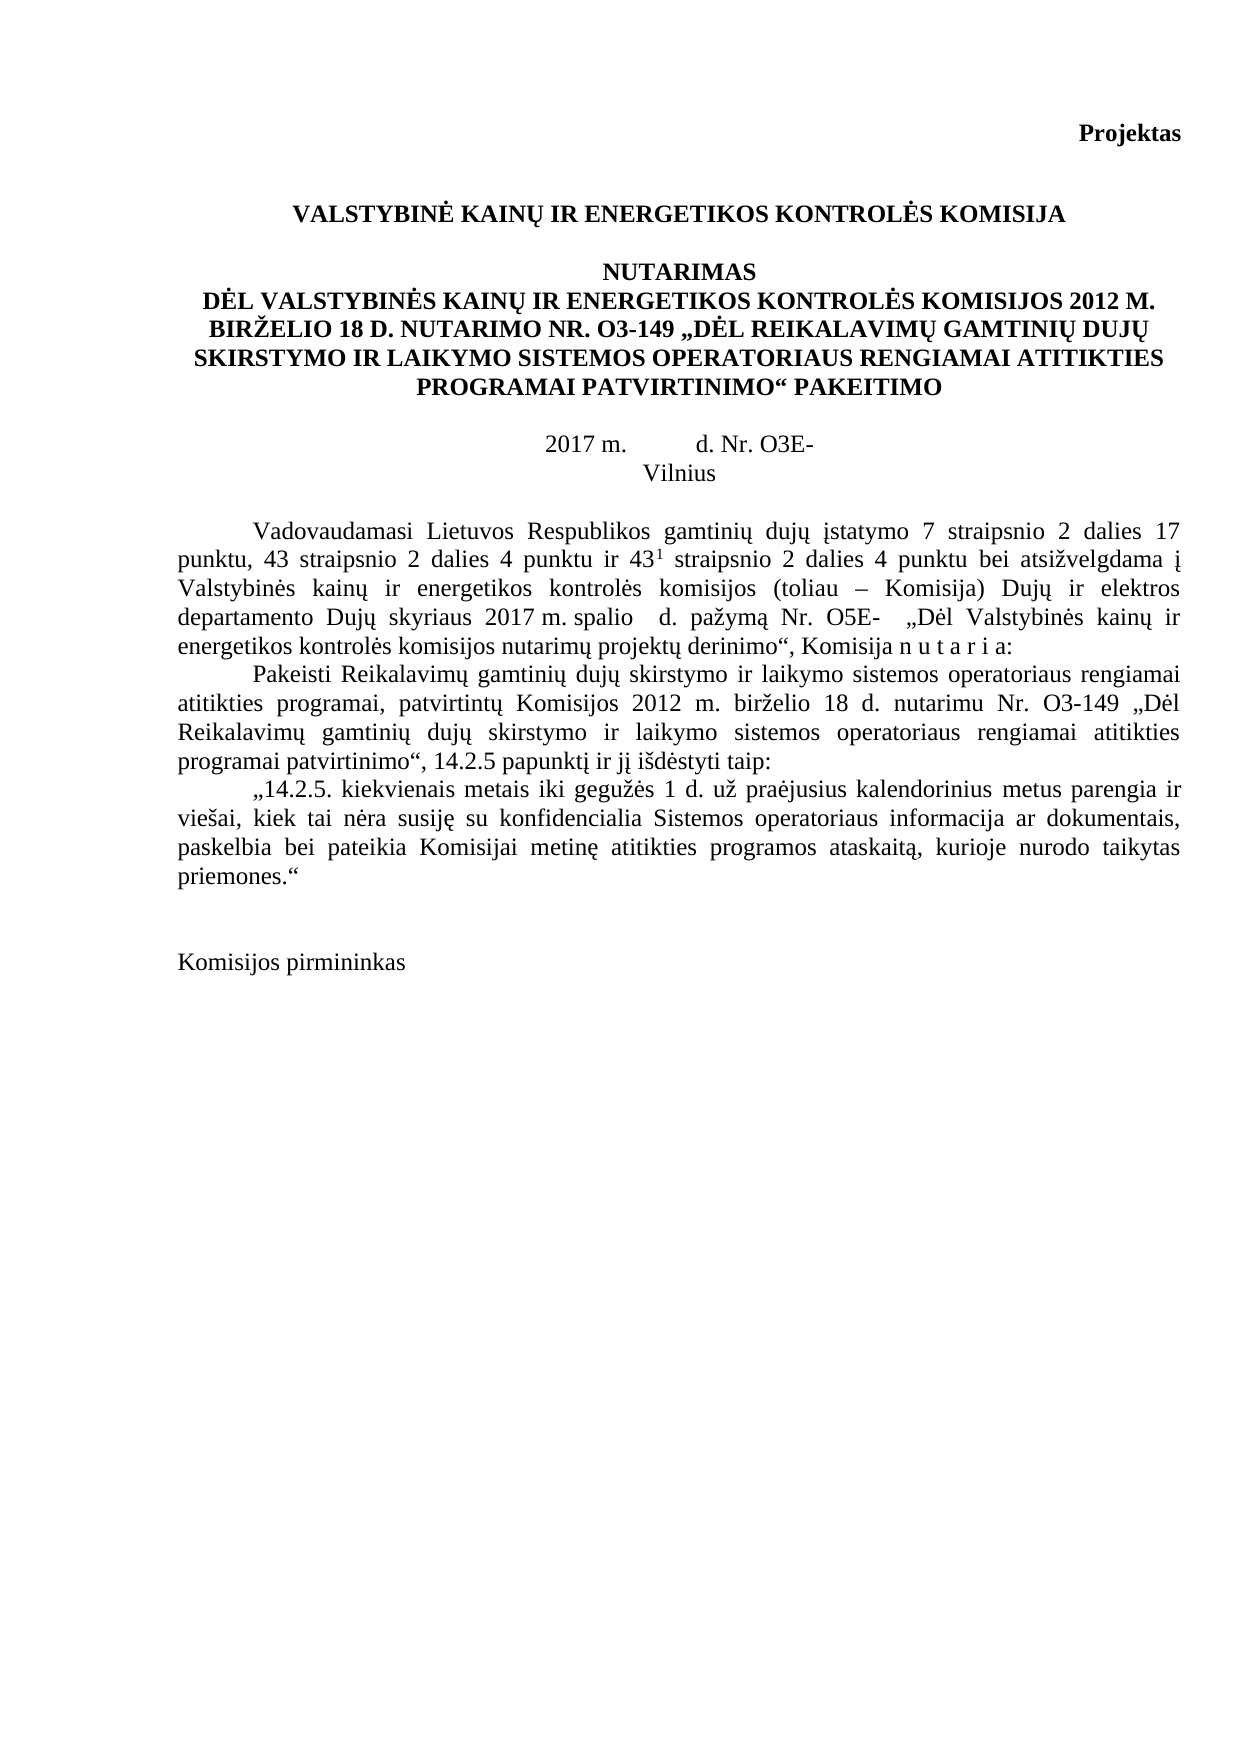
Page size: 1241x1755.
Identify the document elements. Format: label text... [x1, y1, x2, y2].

text Vilnius [177, 458, 1181, 487]
text Projektas [177, 118, 1181, 147]
text 2017 m. d. Nr. O3E- [177, 429, 1181, 458]
text VALSTYBINĖ KAINŲ IR ENERGETIKOS KONTROLĖS KOMISIJA [177, 199, 1181, 228]
text Komisijos pirmininkas [177, 947, 1181, 976]
text Vadovaudamasi Lietuvos Respublikos gamtinių dujų įstatymo 7 straipsnio 2 dalies 17 punktu, 43 straipsnio 2 dalies 4 punktu ir 431 straipsnio 2 dalies 4 punktu bei atsižvelgdama į Valstybinės kainų ir energetikos kontrolės komisijos (toliau – Komisija) Dujų ir elektros departamento Dujų skyriaus 2017 m. spalio d. pažymą Nr. O5E- „Dėl Valstybinės kainų ir energetikos kontrolės komisijos nutarimų projektų derinimo“, Komisija n u t a r i a: [177, 516, 1181, 659]
text NUTARIMAS [177, 257, 1181, 286]
text Pakeisti Reikalavimų gamtinių dujų skirstymo ir laikymo sistemos operatoriaus rengiamai atitikties programai, patvirtintų Komisijos 2012 m. birželio 18 d. nutarimu Nr. O3-149 „Dėl Reikalavimų gamtinių dujų skirstymo ir laikymo sistemos operatoriaus rengiamai atitikties programai patvirtinimo“, 14.2.5 papunktį ir jį išdėstyti taip: [177, 659, 1181, 774]
text DĖL valstybinės kainų ir energetikos kontrolės komisijos 2012 m. birželio 18 d. nutarimo Nr. O3-149 „Dėl Reikalavimų gamtinių dujų skirstymo ir laikymo sistemos operatoriaus rengiamai atitikties programai patvirtinimo“ PAKEITIMO [177, 286, 1181, 401]
text „14.2.5. kiekvienais metais iki gegužės 1 d. už praėjusius kalendorinius metus parengia ir viešai, kiek tai nėra susiję su konfidencialia Sistemos operatoriaus informacija ar dokumentais, paskelbia bei pateikia Komisijai metinę atitikties programos ataskaitą, kurioje nurodo taikytas priemones.“ [177, 774, 1181, 889]
